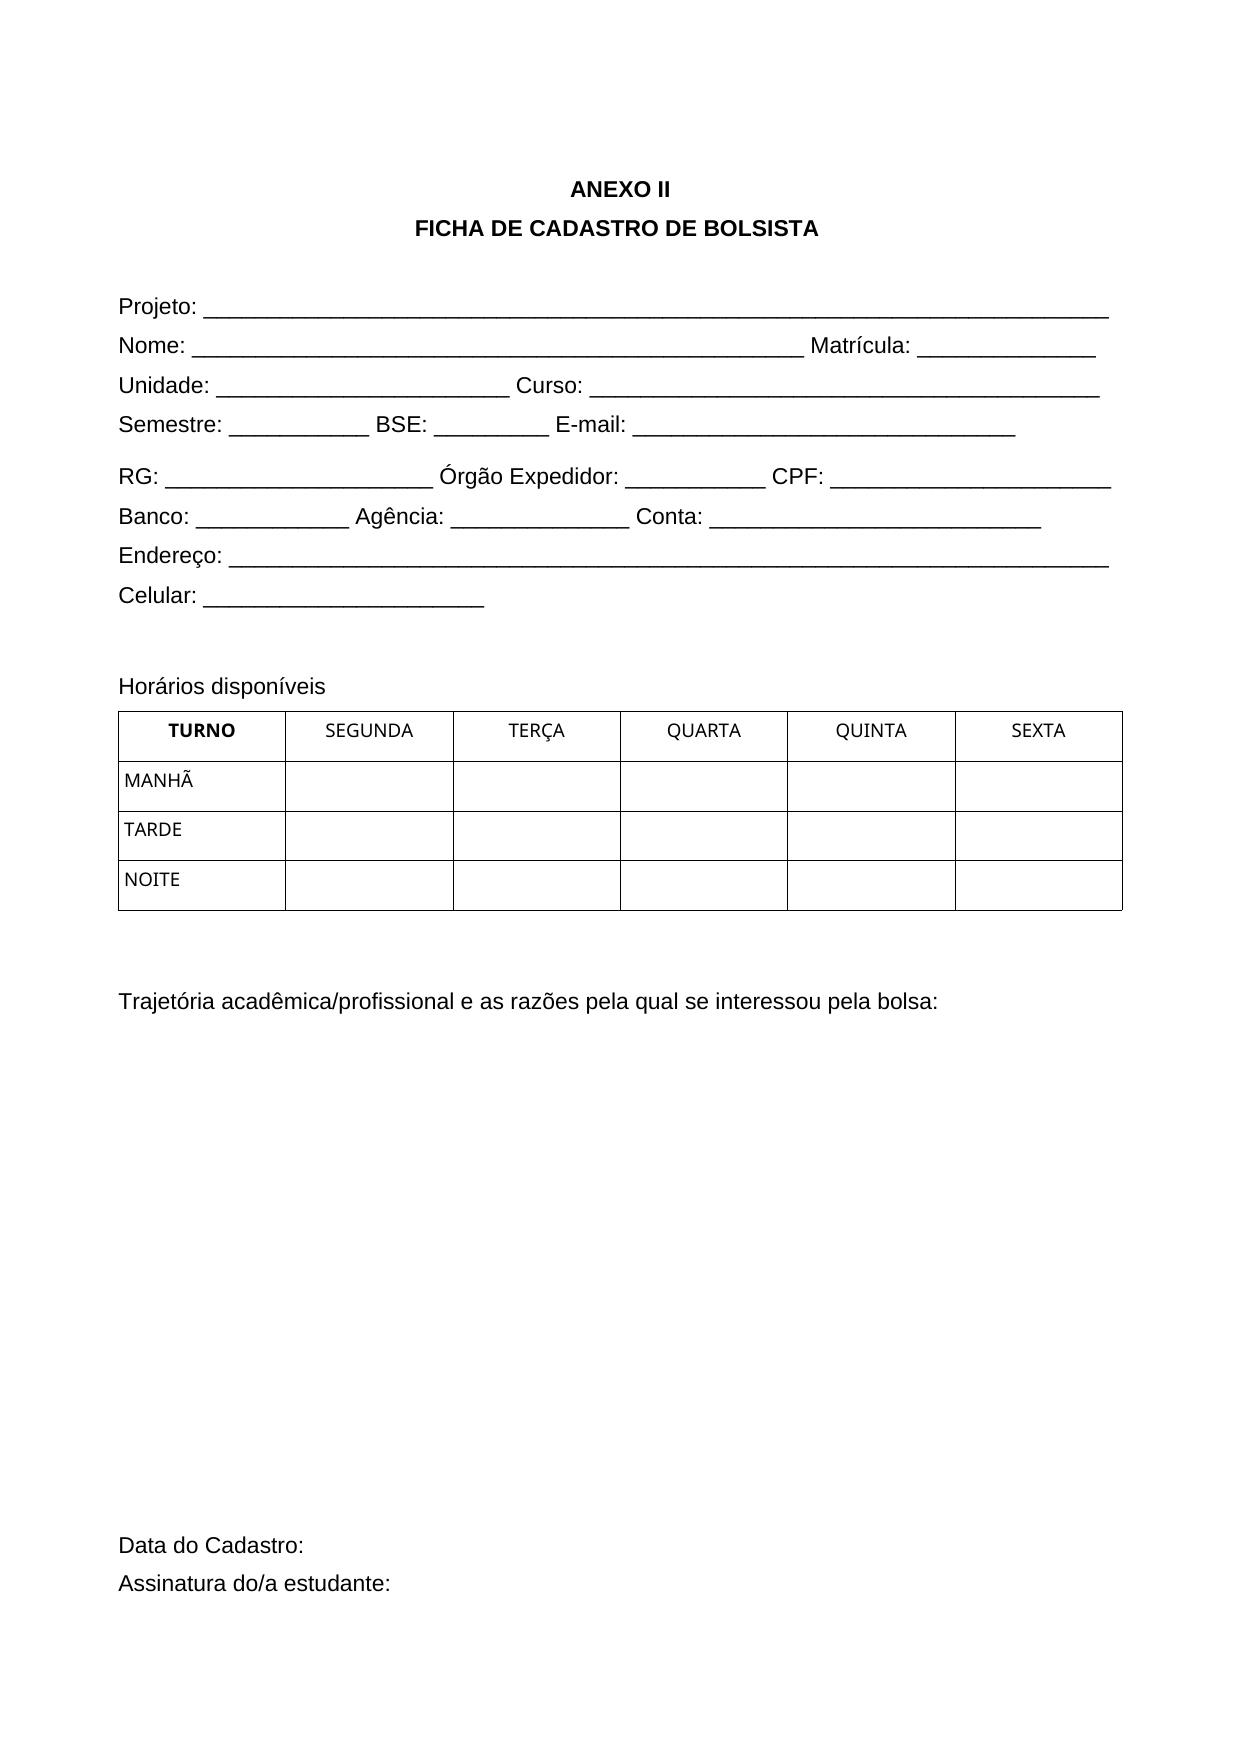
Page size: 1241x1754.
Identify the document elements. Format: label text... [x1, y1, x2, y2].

table_header SEXTA [956, 712, 1122, 761]
table_cell [788, 812, 955, 860]
text FICHA DE CADASTRO DE BOLSISTA [118, 215, 1122, 242]
table_header TERÇA [454, 712, 620, 761]
table_cell MANHÃ [119, 762, 285, 811]
table_cell [286, 861, 453, 910]
table_cell [454, 861, 620, 910]
table_cell [454, 812, 620, 860]
table_cell NOITE [119, 861, 285, 910]
table_header QUINTA [788, 712, 955, 761]
text Trajetória acadêmica/profissional e as razões pela qual se interessou pela bolsa: [118, 988, 1122, 1014]
table_cell [956, 762, 1122, 811]
table_cell [956, 812, 1122, 860]
table_cell TARDE [119, 812, 285, 860]
table_header TURNO [119, 712, 285, 761]
table_cell [621, 861, 787, 910]
table_cell [454, 762, 620, 811]
text RG: _____________________ Órgão Expedidor: ___________ CPF: ______________________ Banco: ____________ Agência: ______________ Conta: __________________________ Endereço: _____________________________________________________________________ Celular: ______________________ [118, 463, 1122, 608]
table_cell [788, 762, 955, 811]
text Data do Cadastro: [118, 1532, 1122, 1558]
table_header QUARTA [621, 712, 787, 761]
text Assinatura do/a estudante: [118, 1570, 1122, 1597]
table_cell [621, 812, 787, 860]
text ANEXO II [118, 176, 1122, 203]
table_cell [621, 762, 787, 811]
table_cell [788, 861, 955, 910]
table_cell [286, 812, 453, 860]
table_cell [286, 762, 453, 811]
table_header SEGUNDA [286, 712, 453, 761]
text Horários disponíveis [118, 673, 1122, 699]
table_cell [956, 861, 1122, 910]
text Projeto: _______________________________________________________________________ Nome: ________________________________________________ Matrícula: ______________ Unidade: _______________________ Curso: ________________________________________ Semestre: ___________ BSE: _________ E-mail: ______________________________ [118, 293, 1122, 438]
